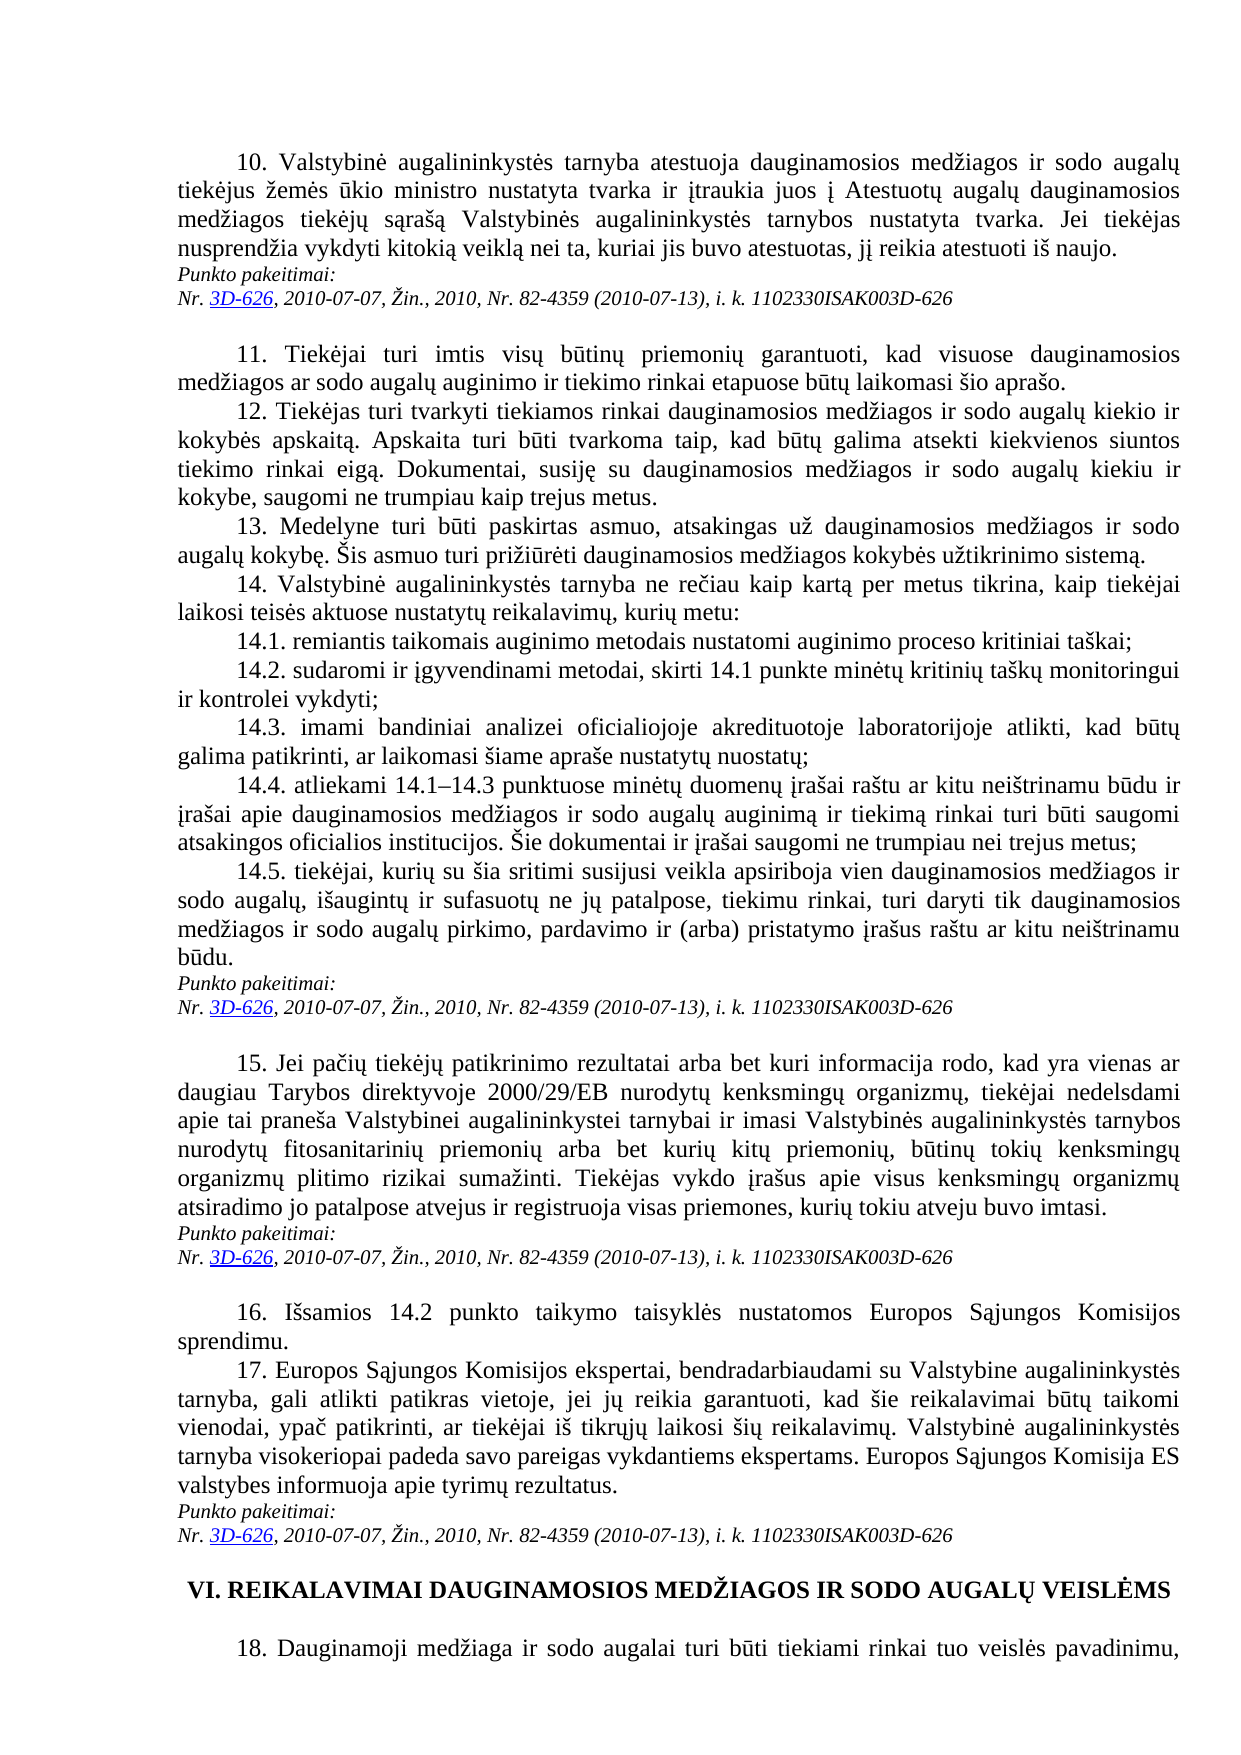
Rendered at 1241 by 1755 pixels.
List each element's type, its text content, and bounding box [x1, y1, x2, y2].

text 10. Valstybinė augalininkystės tarnyba atestuoja dauginamosios medžiagos ir sodo augalų tiekėjus žemės ūkio ministro nustatyta tvarka ir įtraukia juos į Atestuotų augalų dauginamosios medžiagos tiekėjų sąrašą Valstybinės augalininkystės tarnybos nustatyta tvarka. Jei tiekėjas nusprendžia vykdyti kitokią veiklą nei ta, kuriai jis buvo atestuotas, jį reikia atestuoti iš naujo. [177, 147, 1181, 262]
text 14.5. tiekėjai, kurių su šia sritimi susijusi veikla apsiriboja vien dauginamosios medžiagos ir sodo augalų, išaugintų ir sufasuotų ne jų patalpose, tiekimu rinkai, turi daryti tik dauginamosios medžiagos ir sodo augalų pirkimo, pardavimo ir (arba) pristatymo įrašus raštu ar kitu neištrinamu būdu. [177, 856, 1181, 971]
text 14.4. atliekami 14.1–14.3 punktuose minėtų duomenų įrašai raštu ar kitu neištrinamu būdu ir įrašai apie dauginamosios medžiagos ir sodo augalų auginimą ir tiekimą rinkai turi būti saugomi atsakingos oficialios institucijos. Šie dokumentai ir įrašai saugomi ne trumpiau nei trejus metus; [177, 770, 1181, 856]
text Punkto pakeitimai: [177, 262, 1181, 286]
text Punkto pakeitimai: [177, 1499, 1181, 1523]
text 14. Valstybinė augalininkystės tarnyba ne rečiau kaip kartą per metus tikrina, kaip tiekėjai laikosi teisės aktuose nustatytų reikalavimų, kurių metu: [177, 569, 1181, 626]
text 11. Tiekėjai turi imtis visų būtinų priemonių garantuoti, kad visuose dauginamosios medžiagos ar sodo augalų auginimo ir tiekimo rinkai etapuose būtų laikomasi šio aprašo. [177, 339, 1181, 396]
text 18. Dauginamoji medžiaga ir sodo augalai turi būti tiekiami rinkai tuo veislės pavadinimu, [177, 1633, 1181, 1662]
text 14.1. remiantis taikomais auginimo metodais nustatomi auginimo proceso kritiniai taškai; [177, 626, 1181, 655]
text 16. Išsamios 14.2 punkto taikymo taisyklės nustatomos Europos Sąjungos Komisijos sprendimu. [177, 1297, 1181, 1355]
text 14.2. sudaromi ir įgyvendinami metodai, skirti 14.1 punkte minėtų kritinių taškų monitoringui ir kontrolei vykdyti; [177, 655, 1181, 712]
text 13. Medelyne turi būti paskirtas asmuo, atsakingas už dauginamosios medžiagos ir sodo augalų kokybę. Šis asmuo turi prižiūrėti dauginamosios medžiagos kokybės užtikrinimo sistemą. [177, 511, 1181, 569]
text 17. Europos Sąjungos Komisijos ekspertai, bendradarbiaudami su Valstybine augalininkystės tarnyba, gali atlikti patikras vietoje, jei jų reikia garantuoti, kad šie reikalavimai būtų taikomi vienodai, ypač patikrinti, ar tiekėjai iš tikrųjų laikosi šių reikalavimų. Valstybinė augalininkystės tarnyba visokeriopai padeda savo pareigas vykdantiems ekspertams. Europos Sąjungos Komisija ES valstybes informuoja apie tyrimų rezultatus. [177, 1355, 1181, 1499]
text 12. Tiekėjas turi tvarkyti tiekiamos rinkai dauginamosios medžiagos ir sodo augalų kiekio ir kokybės apskaitą. Apskaita turi būti tvarkoma taip, kad būtų galima atsekti kiekvienos siuntos tiekimo rinkai eigą. Dokumentai, susiję su dauginamosios medžiagos ir sodo augalų kiekiu ir kokybe, saugomi ne trumpiau kaip trejus metus. [177, 396, 1181, 511]
text Nr. 3D-626, 2010-07-07, Žin., 2010, Nr. 82-4359 (2010-07-13), i. k. 1102330ISAK003D-626 [177, 1523, 1181, 1547]
text 14.3. imami bandiniai analizei oficialiojoje akredituotoje laboratorijoje atlikti, kad būtų galima patikrinti, ar laikomasi šiame apraše nustatytų nuostatų; [177, 712, 1181, 770]
text 15. Jei pačių tiekėjų patikrinimo rezultatai arba bet kuri informacija rodo, kad yra vienas ar daugiau Tarybos direktyvoje 2000/29/EB nurodytų kenksmingų organizmų, tiekėjai nedelsdami apie tai praneša Valstybinei augalininkystei tarnybai ir imasi Valstybinės augalininkystės tarnybos nurodytų fitosanitarinių priemonių arba bet kurių kitų priemonių, būtinų tokių kenksmingų organizmų plitimo rizikai sumažinti. Tiekėjas vykdo įrašus apie visus kenksmingų organizmų atsiradimo jo patalpose atvejus ir registruoja visas priemones, kurių tokiu atveju buvo imtasi. [177, 1048, 1181, 1221]
text Punkto pakeitimai: [177, 971, 1181, 995]
text VI. REIKALAVIMAI DAUGINAMOSIOS MEDŽIAGOS IR SODO AUGALŲ VEISLĖMS [177, 1576, 1181, 1604]
text Nr. 3D-626, 2010-07-07, Žin., 2010, Nr. 82-4359 (2010-07-13), i. k. 1102330ISAK003D-626 [177, 286, 1181, 310]
text Punkto pakeitimai: [177, 1221, 1181, 1245]
text Nr. 3D-626, 2010-07-07, Žin., 2010, Nr. 82-4359 (2010-07-13), i. k. 1102330ISAK003D-626 [177, 995, 1181, 1019]
text Nr. 3D-626, 2010-07-07, Žin., 2010, Nr. 82-4359 (2010-07-13), i. k. 1102330ISAK003D-626 [177, 1245, 1181, 1269]
